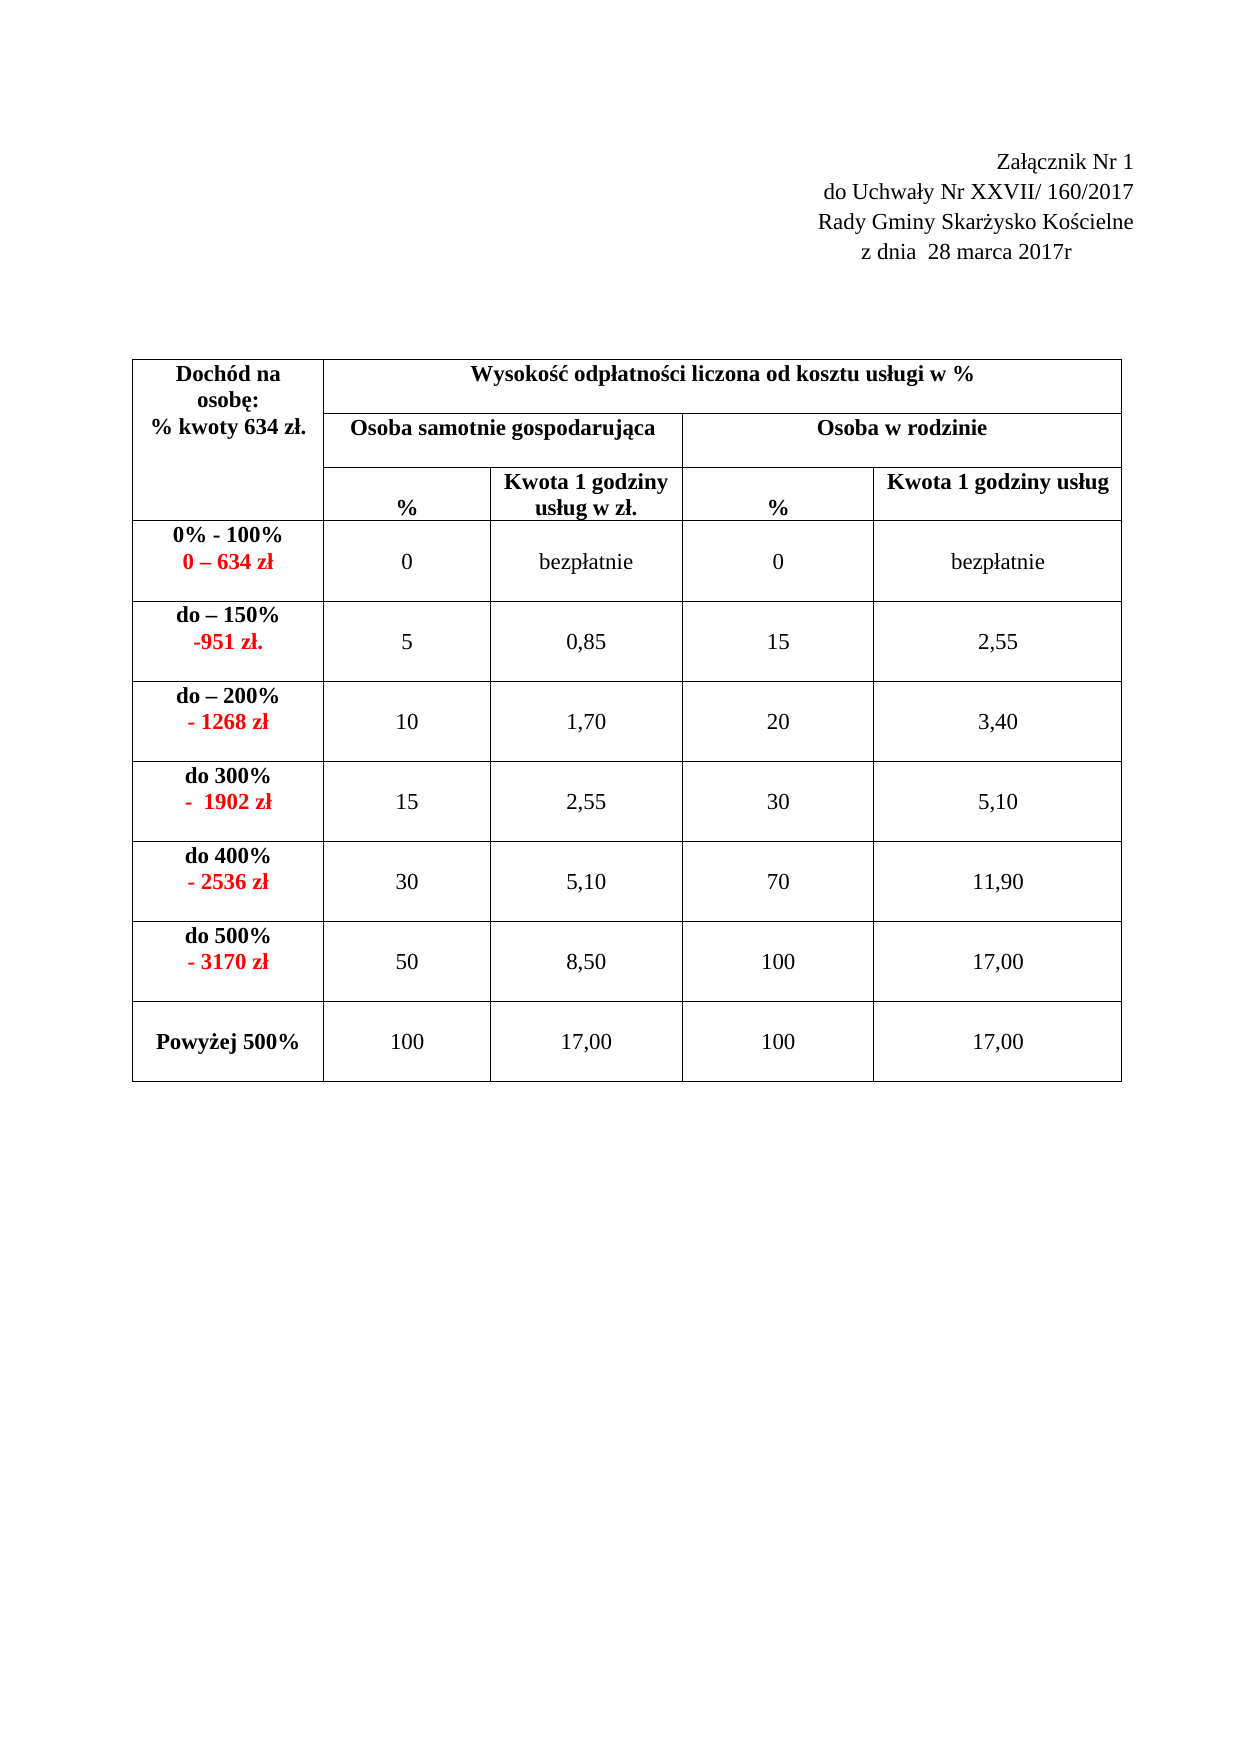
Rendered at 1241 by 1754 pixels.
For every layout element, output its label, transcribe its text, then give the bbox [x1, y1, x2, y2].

table_cell 0 [683, 521, 873, 601]
table_cell 8,50 [491, 922, 682, 1001]
table_cell 1,70 [491, 682, 682, 761]
table_cell 0 [324, 521, 490, 601]
table_cell Osoba samotnie gospodarująca [324, 414, 682, 467]
table_cell 3,40 [874, 682, 1121, 761]
table_cell 17,00 [874, 922, 1121, 1001]
table_cell 100 [683, 922, 873, 1001]
table_cell Osoba w rodzinie [683, 414, 1121, 467]
table_cell 2,55 [491, 762, 682, 841]
table_cell 0% - 100% 0 – 634 zł [133, 521, 323, 601]
table_cell % [683, 468, 873, 520]
table_cell 30 [324, 842, 490, 921]
table_cell 0,85 [491, 602, 682, 681]
table_cell 17,00 [874, 1002, 1121, 1081]
text do Uchwały Nr XXVII/ 160/2017 [106, 178, 1134, 204]
table_cell do 400% - 2536 zł [133, 842, 323, 921]
table_cell 5,10 [874, 762, 1121, 841]
table_cell 5,10 [491, 842, 682, 921]
table_cell 100 [683, 1002, 873, 1081]
text Załącznik Nr 1 [106, 148, 1134, 174]
table_cell 50 [324, 922, 490, 1001]
table_cell do – 150% -951 zł. [133, 602, 323, 681]
table_cell 10 [324, 682, 490, 761]
table_cell 15 [683, 602, 873, 681]
table_cell do – 200% - 1268 zł [133, 682, 323, 761]
table_cell 30 [683, 762, 873, 841]
table_cell bezpłatnie [491, 521, 682, 601]
table_cell bezpłatnie [874, 521, 1121, 601]
table_cell Kwota 1 godziny usług [874, 468, 1121, 520]
table_cell 20 [683, 682, 873, 761]
table_header Wysokość odpłatności liczona od kosztu usługi w % [324, 360, 1121, 413]
text Rady Gminy Skarżysko Kościelne [106, 208, 1134, 234]
table_cell do 500% - 3170 zł [133, 922, 323, 1001]
table_cell 100 [324, 1002, 490, 1081]
table_cell do 300% - 1902 zł [133, 762, 323, 841]
table_cell Kwota 1 godziny usług w zł. [491, 468, 682, 520]
table_header Dochód na osobę: % kwoty 634 zł. [133, 360, 323, 520]
text z dnia 28 marca 2017r [814, 238, 1134, 265]
table_cell 17,00 [491, 1002, 682, 1081]
table_cell Powyżej 500% [133, 1002, 323, 1081]
table_cell 2,55 [874, 602, 1121, 681]
table_cell 5 [324, 602, 490, 681]
table_cell % [324, 468, 490, 520]
table_cell 11,90 [874, 842, 1121, 921]
table_cell 70 [683, 842, 873, 921]
table_cell 15 [324, 762, 490, 841]
